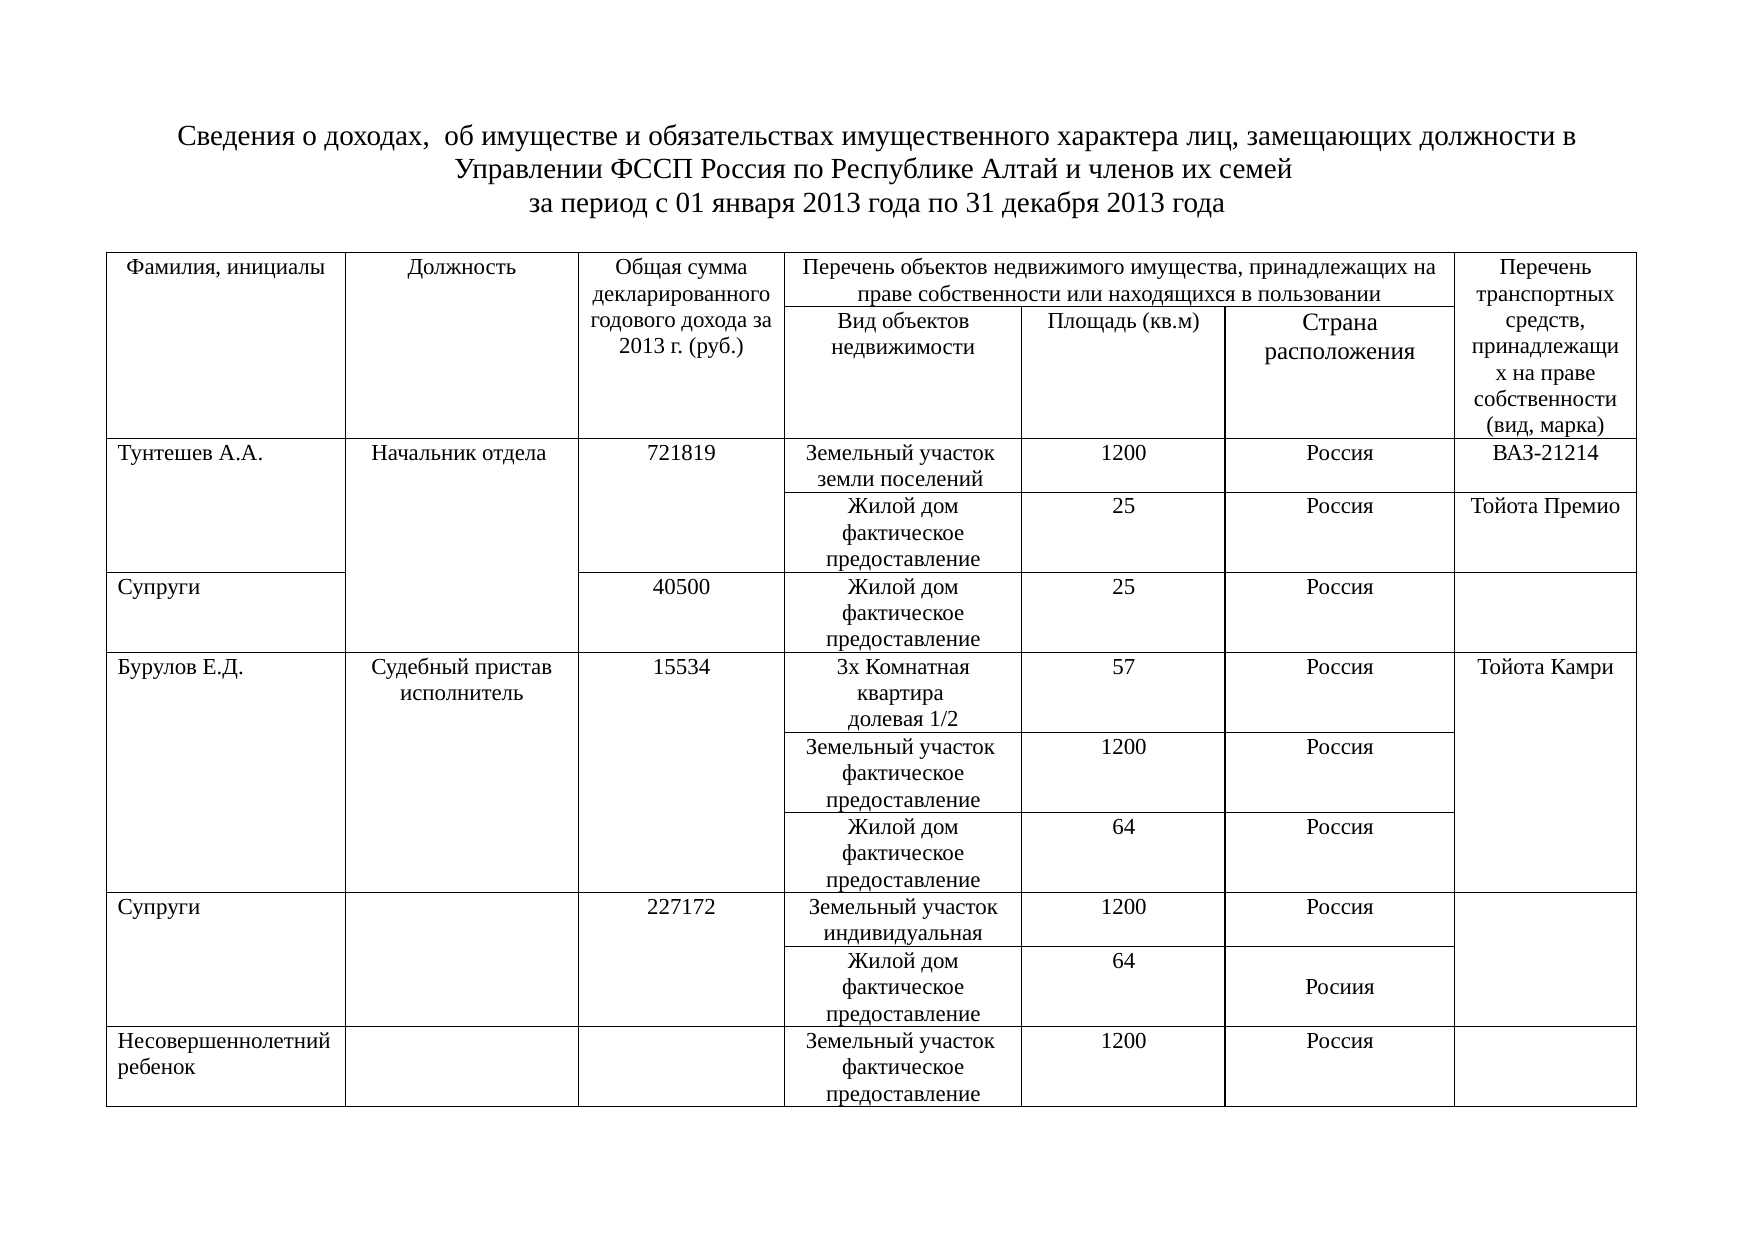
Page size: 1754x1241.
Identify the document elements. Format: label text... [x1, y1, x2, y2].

table_cell Бурулов Е.Д. [107, 653, 345, 892]
table_cell Земельный участок фактическое предоставление [785, 1027, 1021, 1106]
table_cell 1200 [1022, 893, 1224, 946]
table_header Фамилия, инициалы [107, 253, 345, 438]
table_cell [1455, 893, 1636, 1026]
table_cell Россия [1226, 439, 1454, 492]
table_cell Начальник отдела [346, 439, 578, 652]
table_cell Тунтешев А.А. [107, 439, 345, 572]
table_cell Тойота Премио [1455, 493, 1636, 572]
table_cell Россия [1226, 733, 1454, 812]
table_cell 1200 [1022, 439, 1224, 492]
table_cell [346, 1027, 578, 1106]
table_cell Судебный пристав исполнитель [346, 653, 578, 892]
table_cell Россия [1226, 893, 1454, 946]
table_cell 227172 [579, 893, 784, 1026]
table_cell 1200 [1022, 733, 1224, 812]
table_cell Несовершеннолетний ребенок [107, 1027, 345, 1106]
table_cell [346, 893, 578, 1026]
table_cell ВАЗ-21214 [1455, 439, 1636, 492]
table_cell Жилой дом фактическое предоставление [785, 573, 1021, 652]
table_cell 64 [1022, 947, 1224, 1026]
table_cell Россия [1226, 1027, 1454, 1106]
table_cell Россия [1226, 653, 1454, 732]
table_cell 57 [1022, 653, 1224, 732]
table_cell [579, 1027, 784, 1106]
text Сведения о доходах, об имуществе и обязательствах имущественного характера лиц, замещающих должности в Управлении ФССП Россия по Республике Алтай и членов их семей [118, 118, 1636, 185]
table_cell 25 [1022, 573, 1224, 652]
table_header Общая сумма декларированного годового дохода за 2013 г. (руб.) [579, 253, 784, 438]
table_cell 64 [1022, 813, 1224, 892]
table_cell 721819 [579, 439, 784, 572]
table_cell Супруги [107, 893, 345, 1026]
table_cell Земельный участок фактическое предоставление [785, 733, 1021, 812]
table_cell 1200 [1022, 1027, 1224, 1106]
table_cell Жилой дом фактическое предоставление [785, 813, 1021, 892]
table_cell Россия [1226, 493, 1454, 572]
table_cell 15534 [579, 653, 784, 892]
table_cell Россия [1226, 813, 1454, 892]
table_cell [1455, 573, 1636, 652]
table_cell Супруги [107, 573, 345, 652]
table_header Должность [346, 253, 578, 438]
table_cell Россия [1226, 573, 1454, 652]
table_cell 3х Комнатная квартира долевая 1/2 [785, 653, 1021, 732]
table_cell Страна расположения [1226, 307, 1454, 438]
table_cell Тойота Камри [1455, 653, 1636, 892]
table_cell Вид объектов недвижимости [785, 307, 1021, 438]
table_cell [1455, 1027, 1636, 1106]
text за период с 01 января 2013 года по 31 декабря 2013 года [118, 185, 1636, 219]
table_cell Жилой дом фактическое предоставление [785, 493, 1021, 572]
table_cell 25 [1022, 493, 1224, 572]
table_cell Земельный участок индивидуальная [785, 893, 1021, 946]
table_cell Земельный участок земли поселений [785, 439, 1021, 492]
table_cell 40500 [579, 573, 784, 652]
table_cell Площадь (кв.м) [1022, 307, 1224, 438]
table_header Перечень объектов недвижимого имущества, принадлежащих на праве собственности или находящихся в пользовании [785, 253, 1454, 306]
table_header Перечень транспортных средств, принадлежащих на праве собственности (вид, марка) [1455, 253, 1636, 438]
table_cell Росиия [1226, 947, 1454, 1026]
table_cell Жилой дом фактическое предоставление [785, 947, 1021, 1026]
